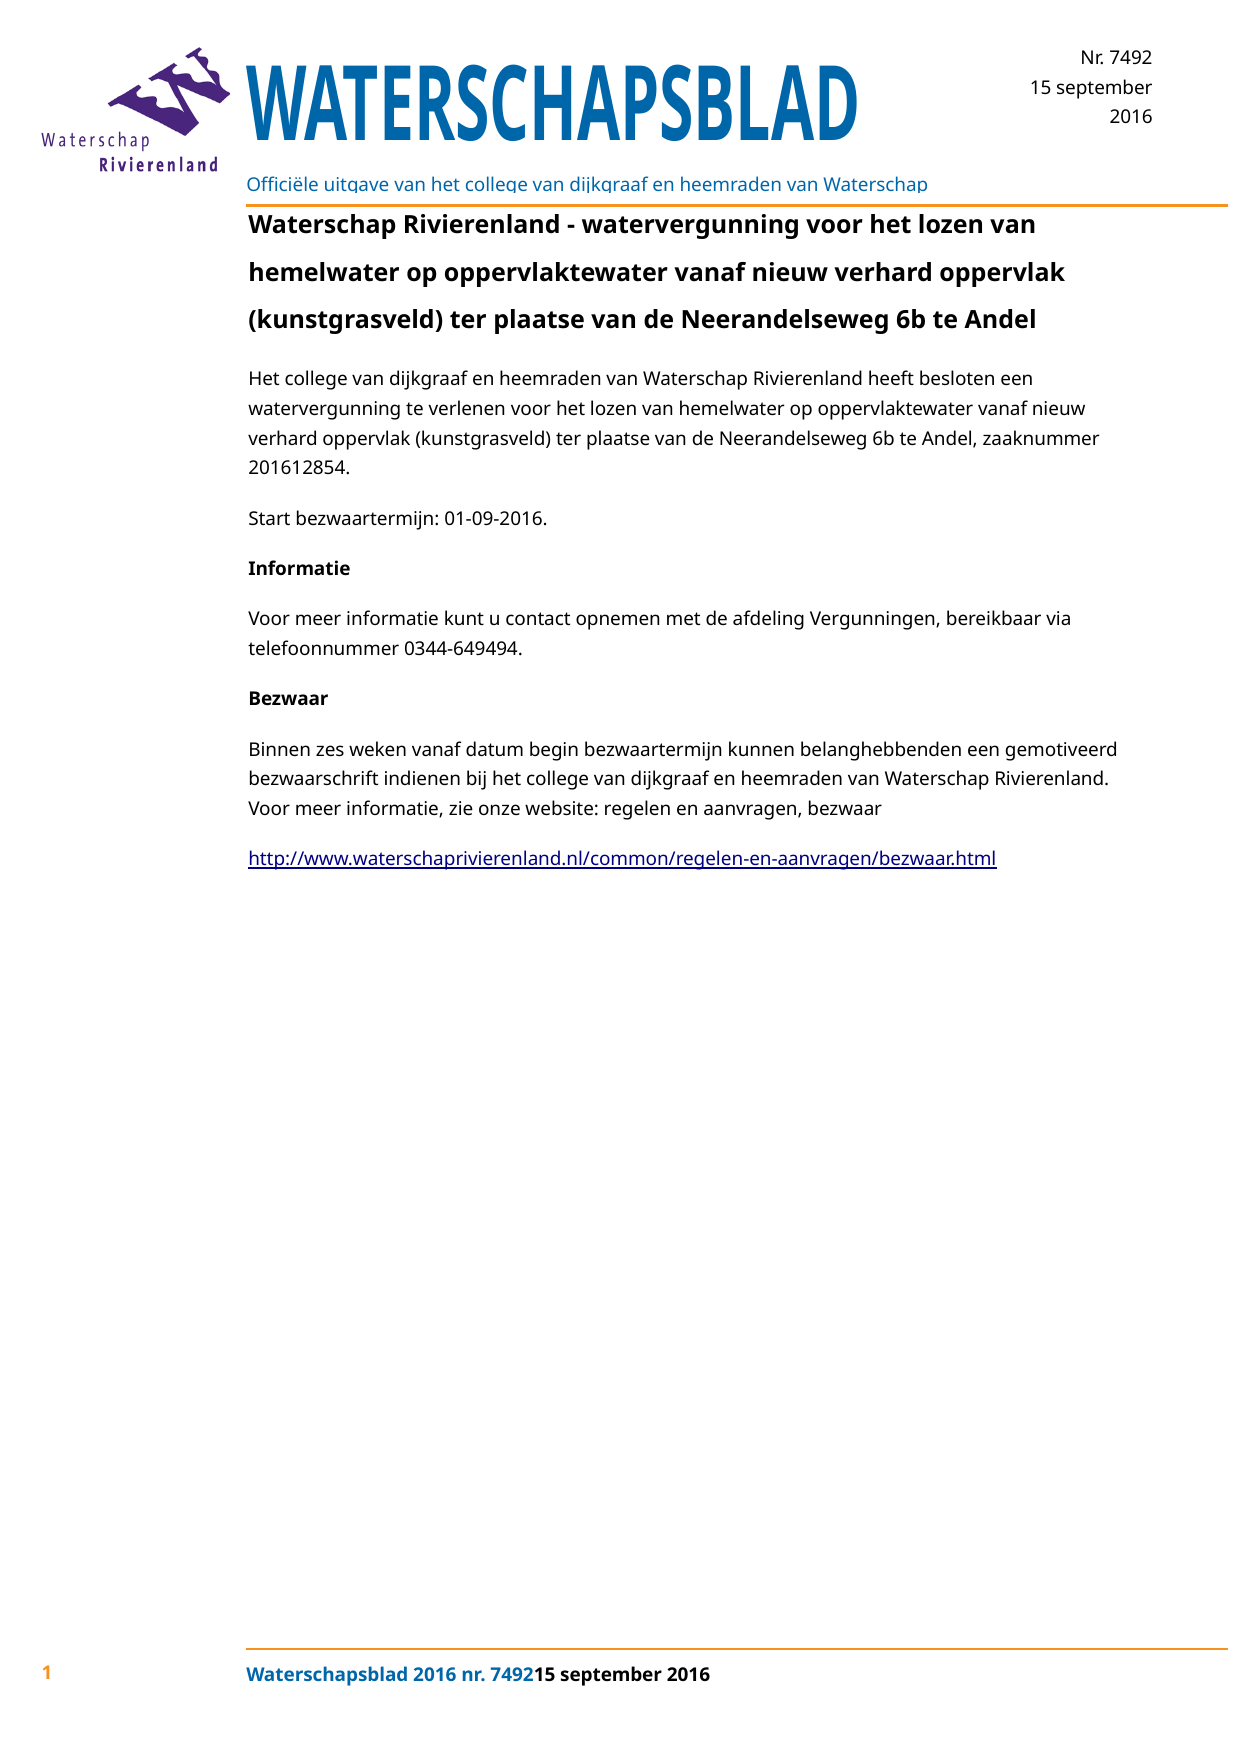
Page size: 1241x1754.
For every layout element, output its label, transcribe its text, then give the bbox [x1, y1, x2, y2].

text Bezwaar [248, 686, 1152, 711]
text Waterschap Rivierenland - watervergunning voor het lozen van hemelwater op oppervlaktewater vanaf nieuw verhard oppervlak (kunstgrasveld) ter plaatse van de Neerandelseweg 6b te Andel [248, 207, 1152, 336]
text Voor meer informatie kunt u contact opnemen met de afdeling Vergunningen, bereikbaar via telefoonnummer 0344-649494. [248, 606, 1152, 661]
picture [41, 47, 231, 172]
text Binnen zes weken vanaf datum begin bezwaartermijn kunnen belanghebbenden een gemotiveerd bezwaarschrift indienen bij het college van dijkgraaf en heemraden van Waterschap Rivierenland. Voor meer informatie, zie onze website: regelen en aanvragen, bezwaar [248, 736, 1152, 821]
text Start bezwaartermijn: 01-09-2016. [248, 505, 1152, 530]
text Informatie [248, 555, 1152, 581]
text http://www.waterschaprivierenland.nl/common/regelen-en-aanvragen/bezwaar.html [248, 846, 1152, 871]
text Het college van dijkgraaf en heemraden van Waterschap Rivierenland heeft besloten een watervergunning te verlenen voor het lozen van hemelwater op oppervlaktewater vanaf nieuw verhard oppervlak (kunstgrasveld) ter plaatse van de Neerandelseweg 6b te Andel, zaaknummer 201612854. [248, 366, 1152, 480]
